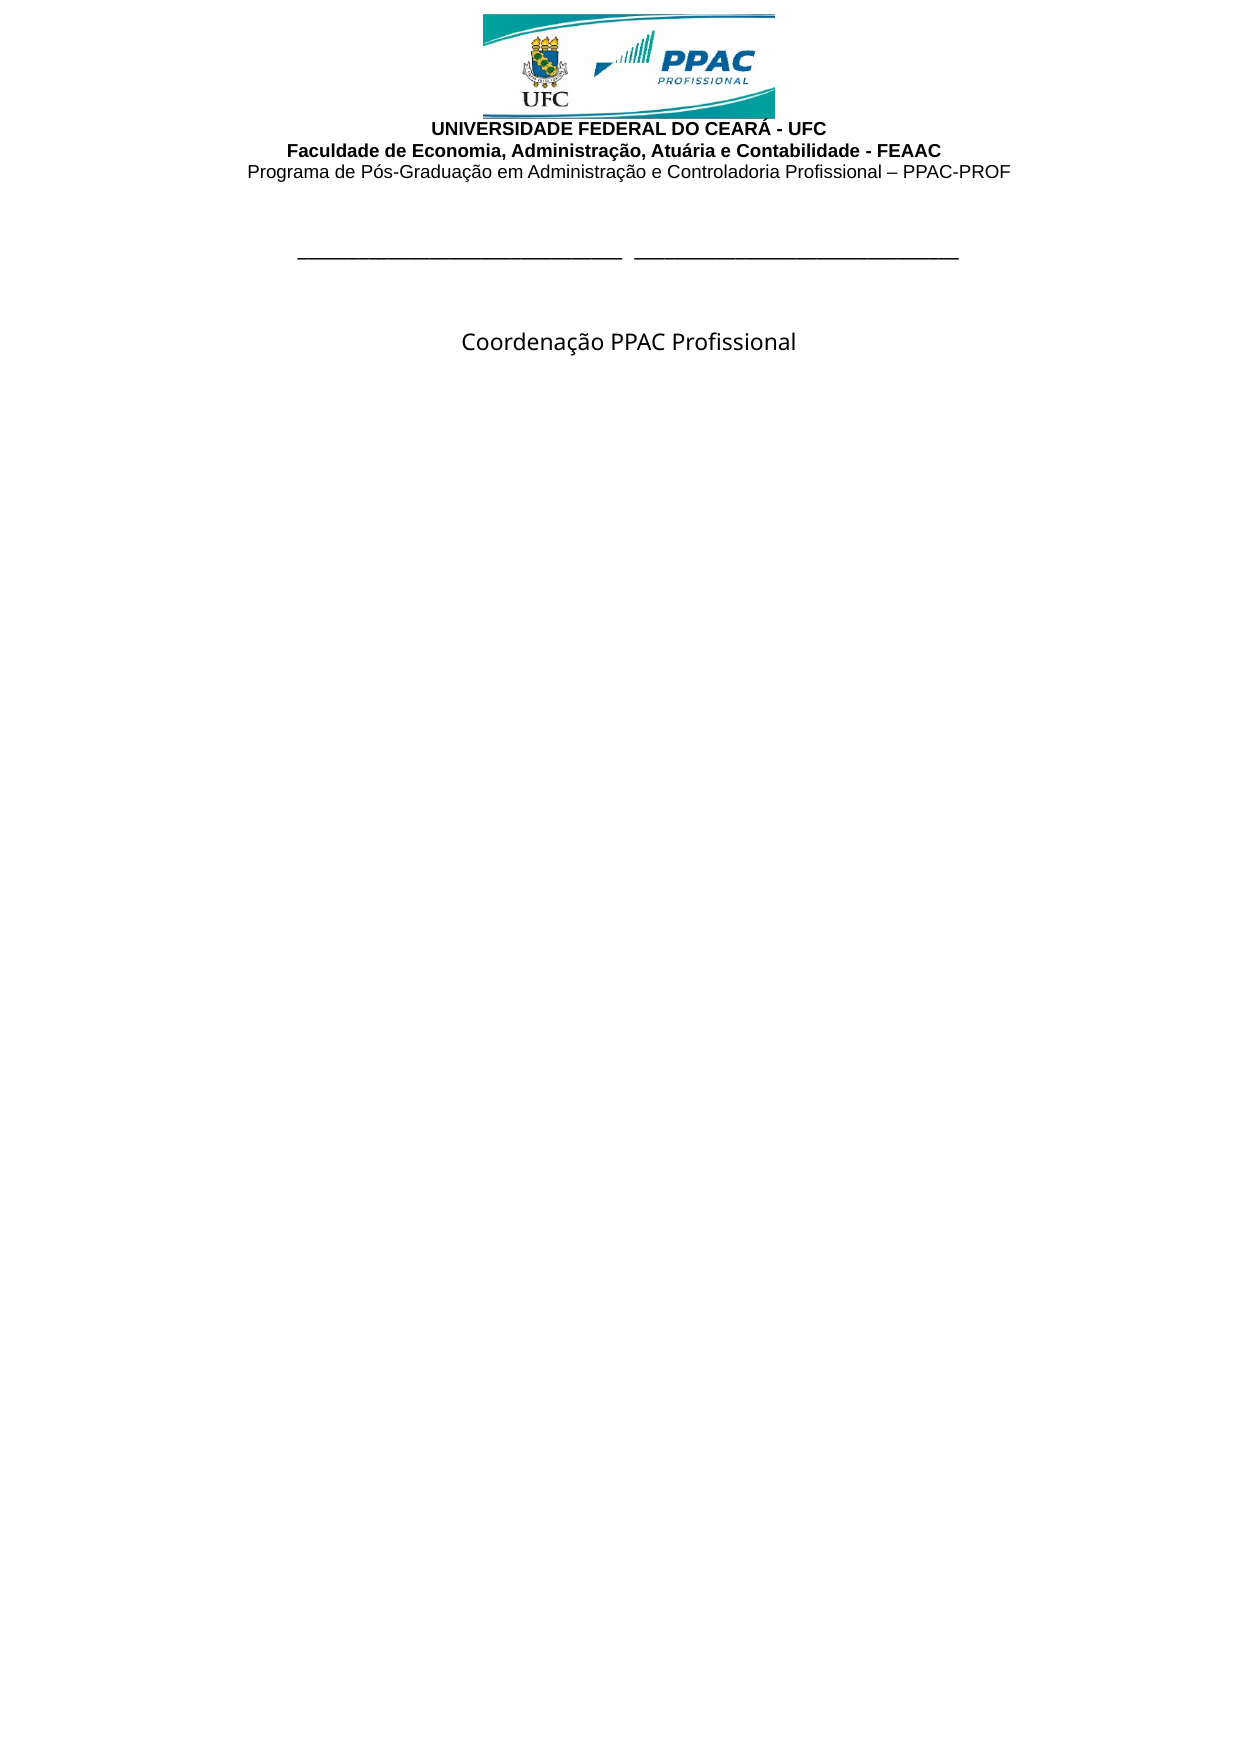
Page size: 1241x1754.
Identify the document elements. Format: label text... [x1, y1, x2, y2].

text ________________________________ ________________________________ [118, 232, 1140, 263]
text Coordenação PPAC Profissional [118, 325, 1140, 357]
